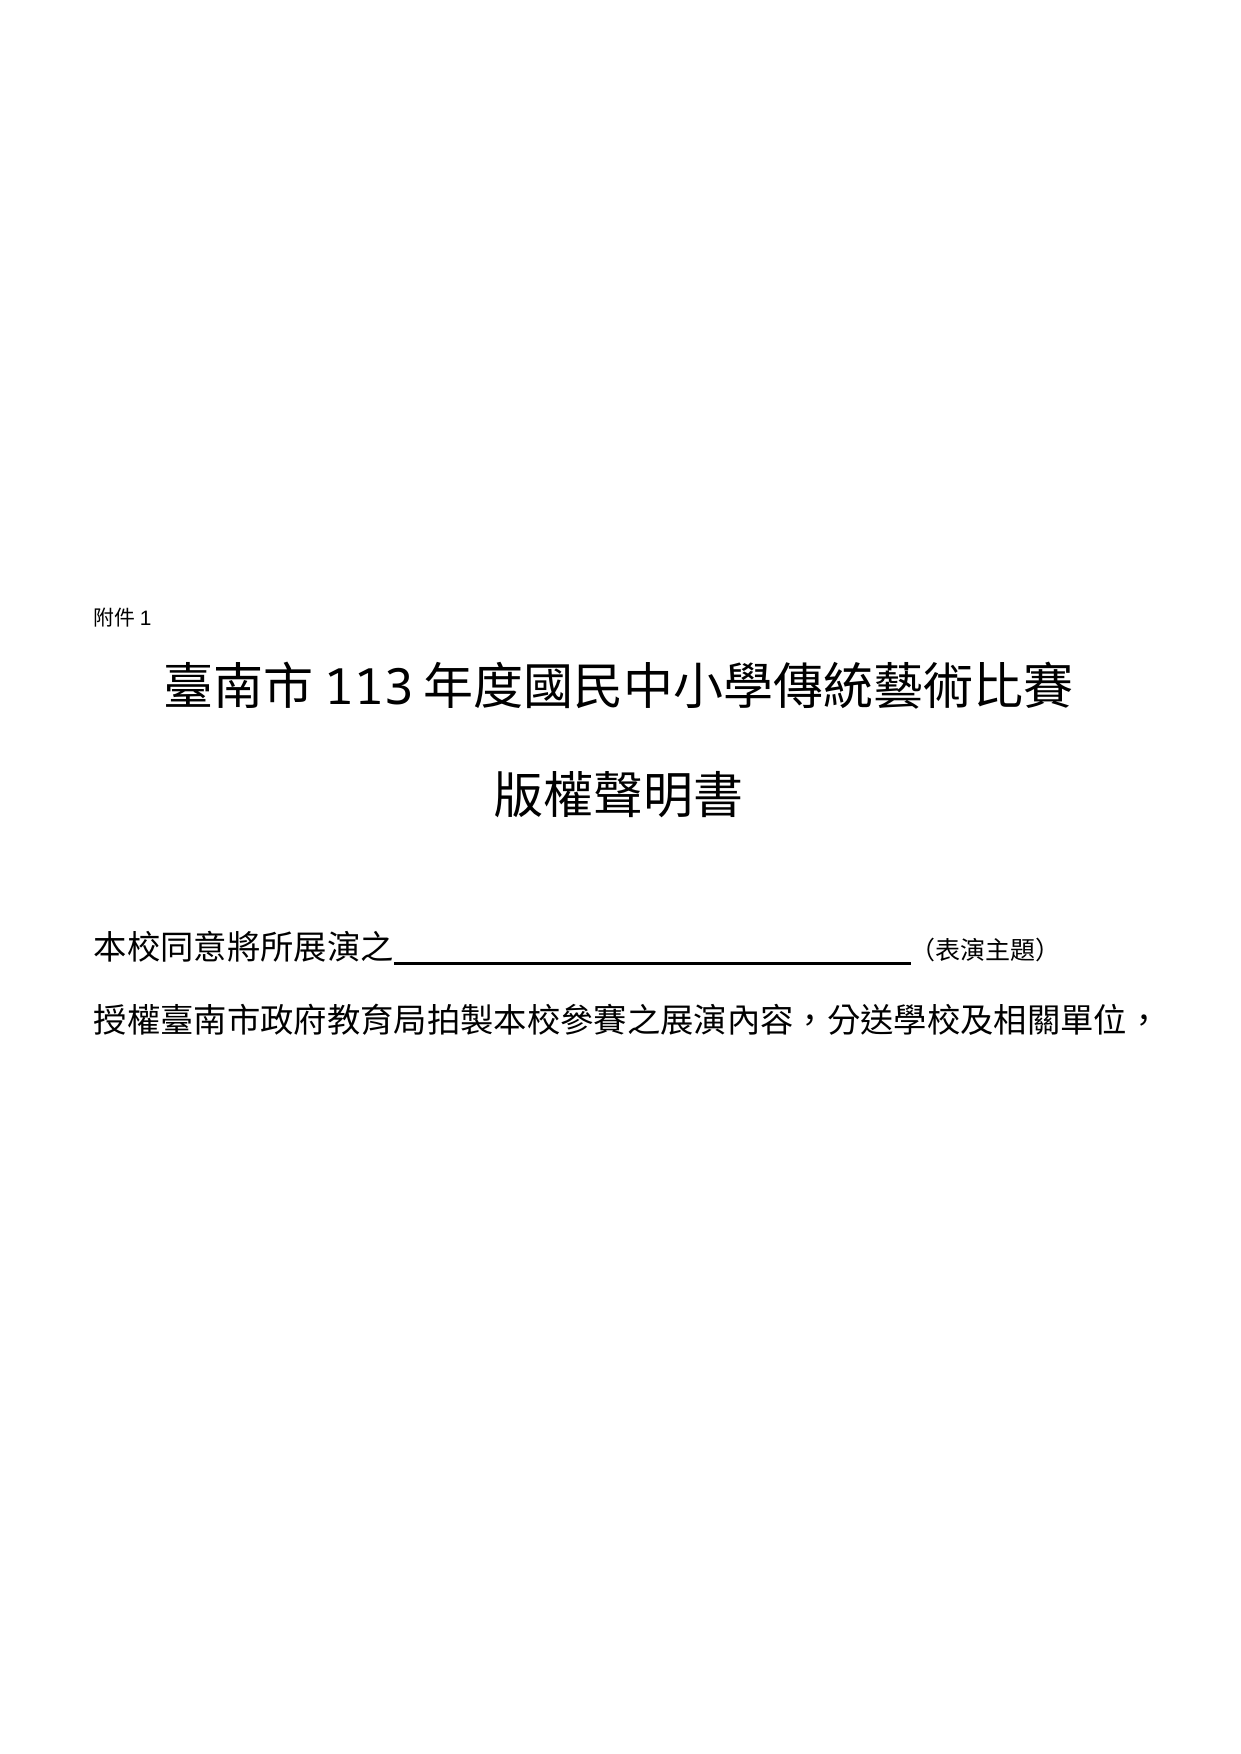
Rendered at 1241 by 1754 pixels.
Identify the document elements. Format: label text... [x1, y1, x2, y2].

text 本校同意將所展演之 （表演主題） [94, 921, 1144, 969]
text 版權聲明書 [94, 755, 1144, 827]
text 臺南市113年度國民中小學傳統藝術比賽 [94, 646, 1144, 719]
text 附件1 [94, 601, 1144, 631]
text 授權臺南市政府教育局拍製本校參賽之展演內容，分送學校及相關單位，供所屬公、私立各級學校教師及學生基於教學與研究之目的無償使用，以發揮傳統藝術教育之功能。本人並保證所提供之展演內容絕無抄襲或侵犯他人著作權之情事，如有涉及違反著作權等情事，概由本人自負刑責。 特立此書為憑 [94, 993, 1144, 1042]
